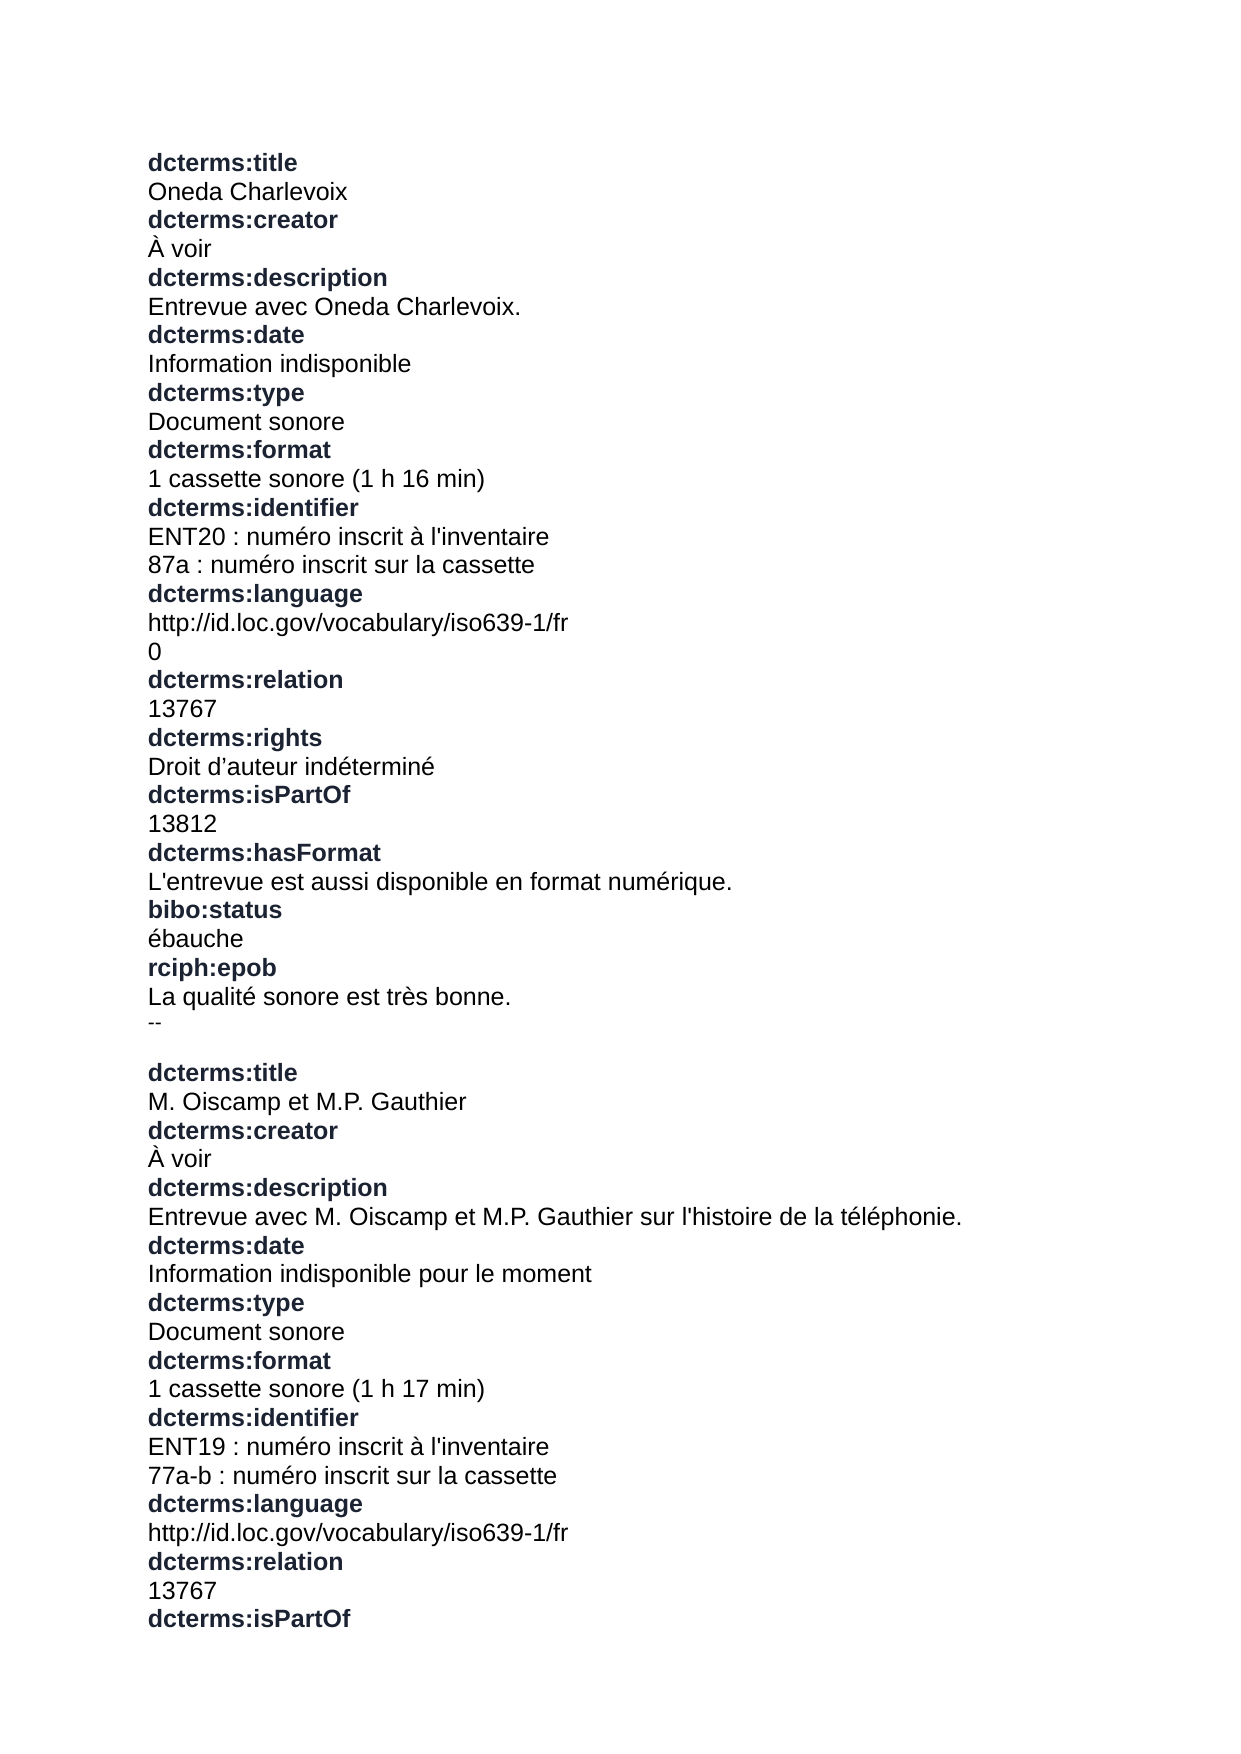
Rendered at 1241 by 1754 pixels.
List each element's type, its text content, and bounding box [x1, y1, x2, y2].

text Information indisponible pour le moment [148, 1259, 1092, 1288]
text dcterms:hasFormat [148, 838, 1092, 866]
text dcterms:isPartOf [148, 780, 1092, 809]
text Entrevue avec M. Oiscamp et M.P. Gauthier sur l'histoire de la téléphonie. [148, 1202, 1092, 1231]
text dcterms:date [148, 1231, 1092, 1259]
text ENT20 : numéro inscrit à l'inventaire [148, 521, 1092, 550]
text http://id.loc.gov/vocabulary/iso639-1/fr [148, 608, 1092, 636]
text -- [148, 1010, 1092, 1034]
text rciph:epob [148, 953, 1092, 981]
text Information indisponible [148, 349, 1092, 378]
text dcterms:type [148, 1288, 1092, 1317]
text Droit d’auteur indéterminé [148, 751, 1092, 780]
text dcterms:language [148, 579, 1092, 608]
text Oneda Charlevoix [148, 176, 1092, 205]
text dcterms:relation [148, 665, 1092, 694]
text dcterms:identifier [148, 1403, 1092, 1432]
text dcterms:type [148, 378, 1092, 406]
text 13767 [148, 694, 1092, 723]
text dcterms:description [148, 1173, 1092, 1202]
text 87a : numéro inscrit sur la cassette [148, 550, 1092, 579]
text À voir [148, 1144, 1092, 1173]
text bibo:status [148, 895, 1092, 924]
text Entrevue avec Oneda Charlevoix. [148, 291, 1092, 320]
text dcterms:description [148, 263, 1092, 291]
text dcterms:rights [148, 723, 1092, 751]
text dcterms:language [148, 1489, 1092, 1518]
text La qualité sonore est très bonne. [148, 981, 1092, 1010]
text dcterms:format [148, 435, 1092, 464]
text dcterms:creator [148, 1116, 1092, 1144]
text ébauche [148, 924, 1092, 953]
text dcterms:identifier [148, 493, 1092, 521]
text À voir [148, 234, 1092, 263]
text dcterms:title [148, 1058, 1092, 1087]
text dcterms:isPartOf [148, 1604, 1092, 1633]
text dcterms:date [148, 320, 1092, 349]
text 1 cassette sonore (1 h 16 min) [148, 464, 1092, 493]
text 13767 [148, 1576, 1092, 1604]
text 0 [148, 636, 1092, 665]
text dcterms:relation [148, 1547, 1092, 1576]
text 1 cassette sonore (1 h 17 min) [148, 1374, 1092, 1403]
text 77a-b : numéro inscrit sur la cassette [148, 1461, 1092, 1489]
text dcterms:title [148, 148, 1092, 176]
text http://id.loc.gov/vocabulary/iso639-1/fr [148, 1518, 1092, 1547]
text dcterms:creator [148, 205, 1092, 234]
text M. Oiscamp et M.P. Gauthier [148, 1087, 1092, 1116]
text dcterms:format [148, 1346, 1092, 1374]
text L'entrevue est aussi disponible en format numérique. [148, 866, 1092, 895]
text Document sonore [148, 406, 1092, 435]
text Document sonore [148, 1317, 1092, 1346]
text ENT19 : numéro inscrit à l'inventaire [148, 1432, 1092, 1461]
text 13812 [148, 809, 1092, 838]
